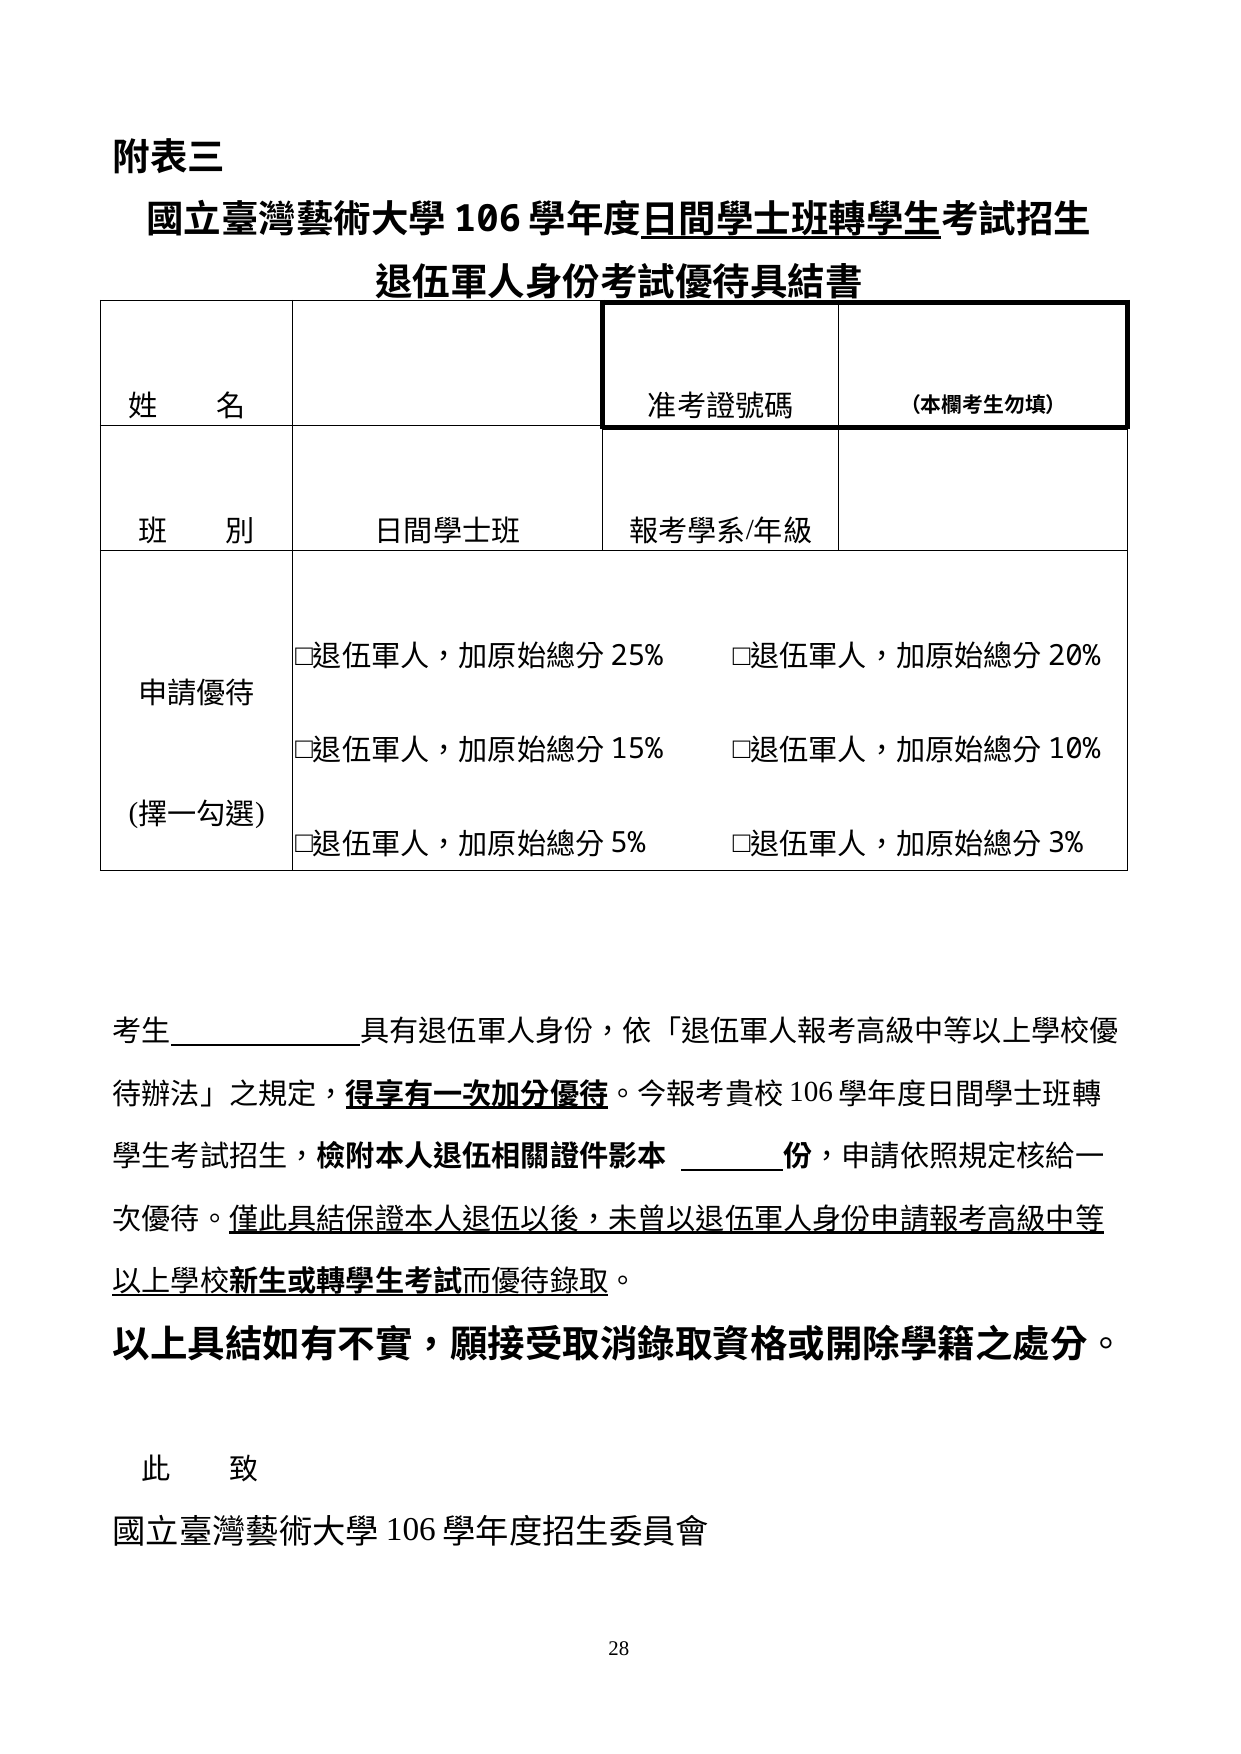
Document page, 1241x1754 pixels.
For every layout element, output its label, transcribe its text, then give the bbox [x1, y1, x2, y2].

text 以上具結如有不實，願接受取消錄取資格或開除學籍之處分。 [112, 1300, 1125, 1362]
table_header 姓 名 [101, 301, 292, 425]
text 退伍軍人身份考試優待具結書 [112, 237, 1125, 300]
text 附表三 [112, 112, 1125, 175]
table_cell 日間學士班 [293, 426, 602, 550]
text 此 致 [112, 1425, 1125, 1487]
text 國立臺灣藝術大學106學年度招生委員會 [112, 1487, 1125, 1550]
table_cell 班 別 [101, 426, 292, 550]
text 國立臺灣藝術大學106學年度日間學士班轉學生考試招生 [112, 175, 1125, 237]
table_cell 申請優待 (擇一勾選) [101, 551, 292, 870]
table_cell □退伍軍人，加原始總分25% □退伍軍人，加原始總分20% □退伍軍人，加原始總分15% □退伍軍人，加原始總分10% □退伍軍人，加原始總分5% □退伍軍人，加原始總分3% [293, 551, 1127, 870]
table_header （本欄考生勿填） [839, 305, 1125, 425]
table_cell 報考學系/年級 [603, 430, 838, 550]
table_header [293, 301, 600, 425]
text 考生 具有退伍軍人身份，依「退伍軍人報考高級中等以上學校優待辦法」之規定，得享有一次加分優待。今報考貴校106學年度日間學士班轉學生考試招生，檢附本人退伍相關證件影本 份，申請依照規定核給一次優待。僅此具結保證本人退伍以後，未曾以退伍軍人身份申請報考高級中等以上學校新生或轉學生考試而優待錄取。 [112, 987, 1125, 1300]
table_cell [839, 430, 1127, 550]
table_header 准考證號碼 [605, 305, 838, 425]
